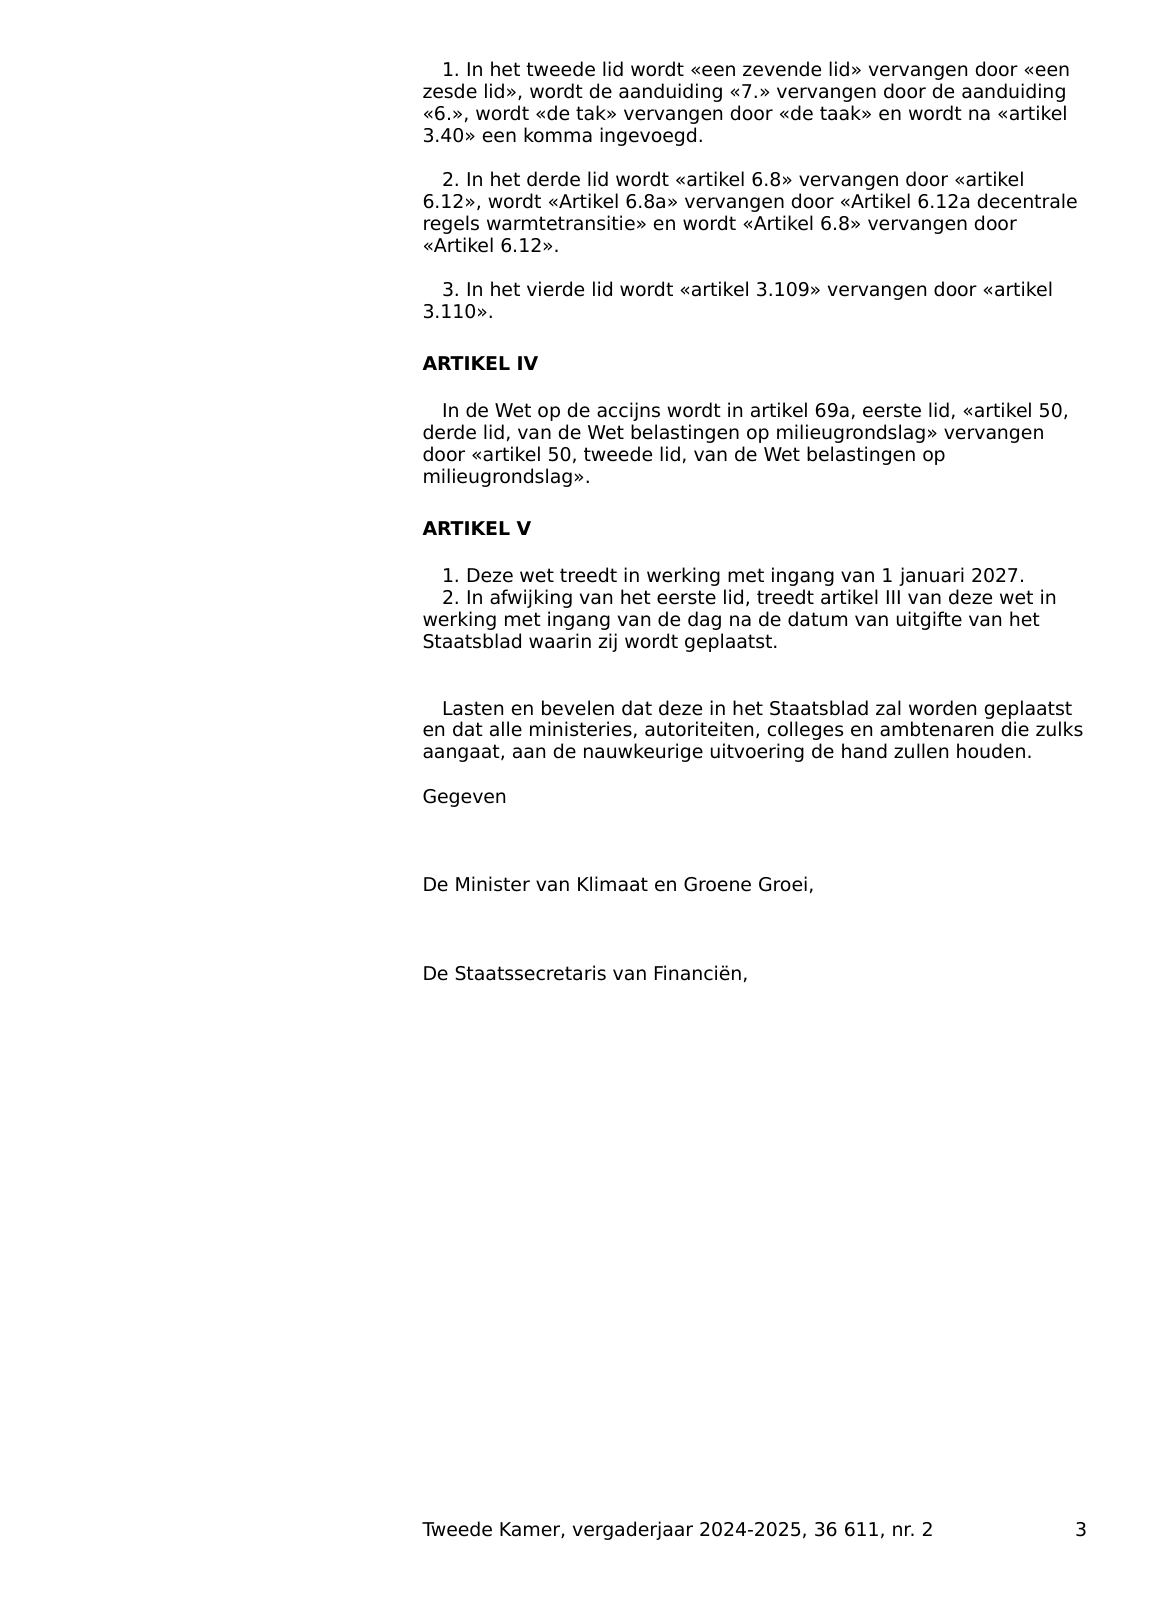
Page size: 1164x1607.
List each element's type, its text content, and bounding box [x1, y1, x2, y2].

text 1. Deze wet treedt in werking met ingang van 1 januari 2027. [422, 565, 1087, 587]
text 3. In het vierde lid wordt «artikel 3.109» vervangen door «artikel 3.110». [422, 279, 1087, 323]
subtitle ARTIKEL IV [422, 353, 1087, 375]
text Gegeven [422, 786, 1087, 807]
text De Staatssecretaris van Financiën, [422, 963, 1087, 984]
text 2. In het derde lid wordt «artikel 6.8» vervangen door «artikel 6.12», wordt «Artikel 6.8a» vervangen door «Artikel 6.12a decentrale regels warmtetransitie» en wordt «Artikel 6.8» vervangen door «Artikel 6.12». [422, 169, 1087, 257]
text In de Wet op de accijns wordt in artikel 69a, eerste lid, «artikel 50, derde lid, van de Wet belastingen op milieugrondslag» vervangen door «artikel 50, tweede lid, van de Wet belastingen op milieugrondslag». [422, 400, 1087, 488]
text 2. In afwijking van het eerste lid, treedt artikel III van deze wet in werking met ingang van de dag na de datum van uitgifte van het Staatsblad waarin zij wordt geplaatst. [422, 587, 1087, 653]
text 1. In het tweede lid wordt «een zevende lid» vervangen door «een zesde lid», wordt de aanduiding «7.» vervangen door de aanduiding «6.», wordt «de tak» vervangen door «de taak» en wordt na «artikel 3.40» een komma ingevoegd. [422, 59, 1087, 147]
subtitle ARTIKEL V [422, 518, 1087, 540]
text De Minister van Klimaat en Groene Groei, [422, 874, 1087, 896]
text Lasten en bevelen dat deze in het Staatsblad zal worden geplaatst en dat alle ministeries, autoriteiten, colleges en ambtenaren die zulks aangaat, aan de nauwkeurige uitvoering de hand zullen houden. [422, 697, 1087, 763]
